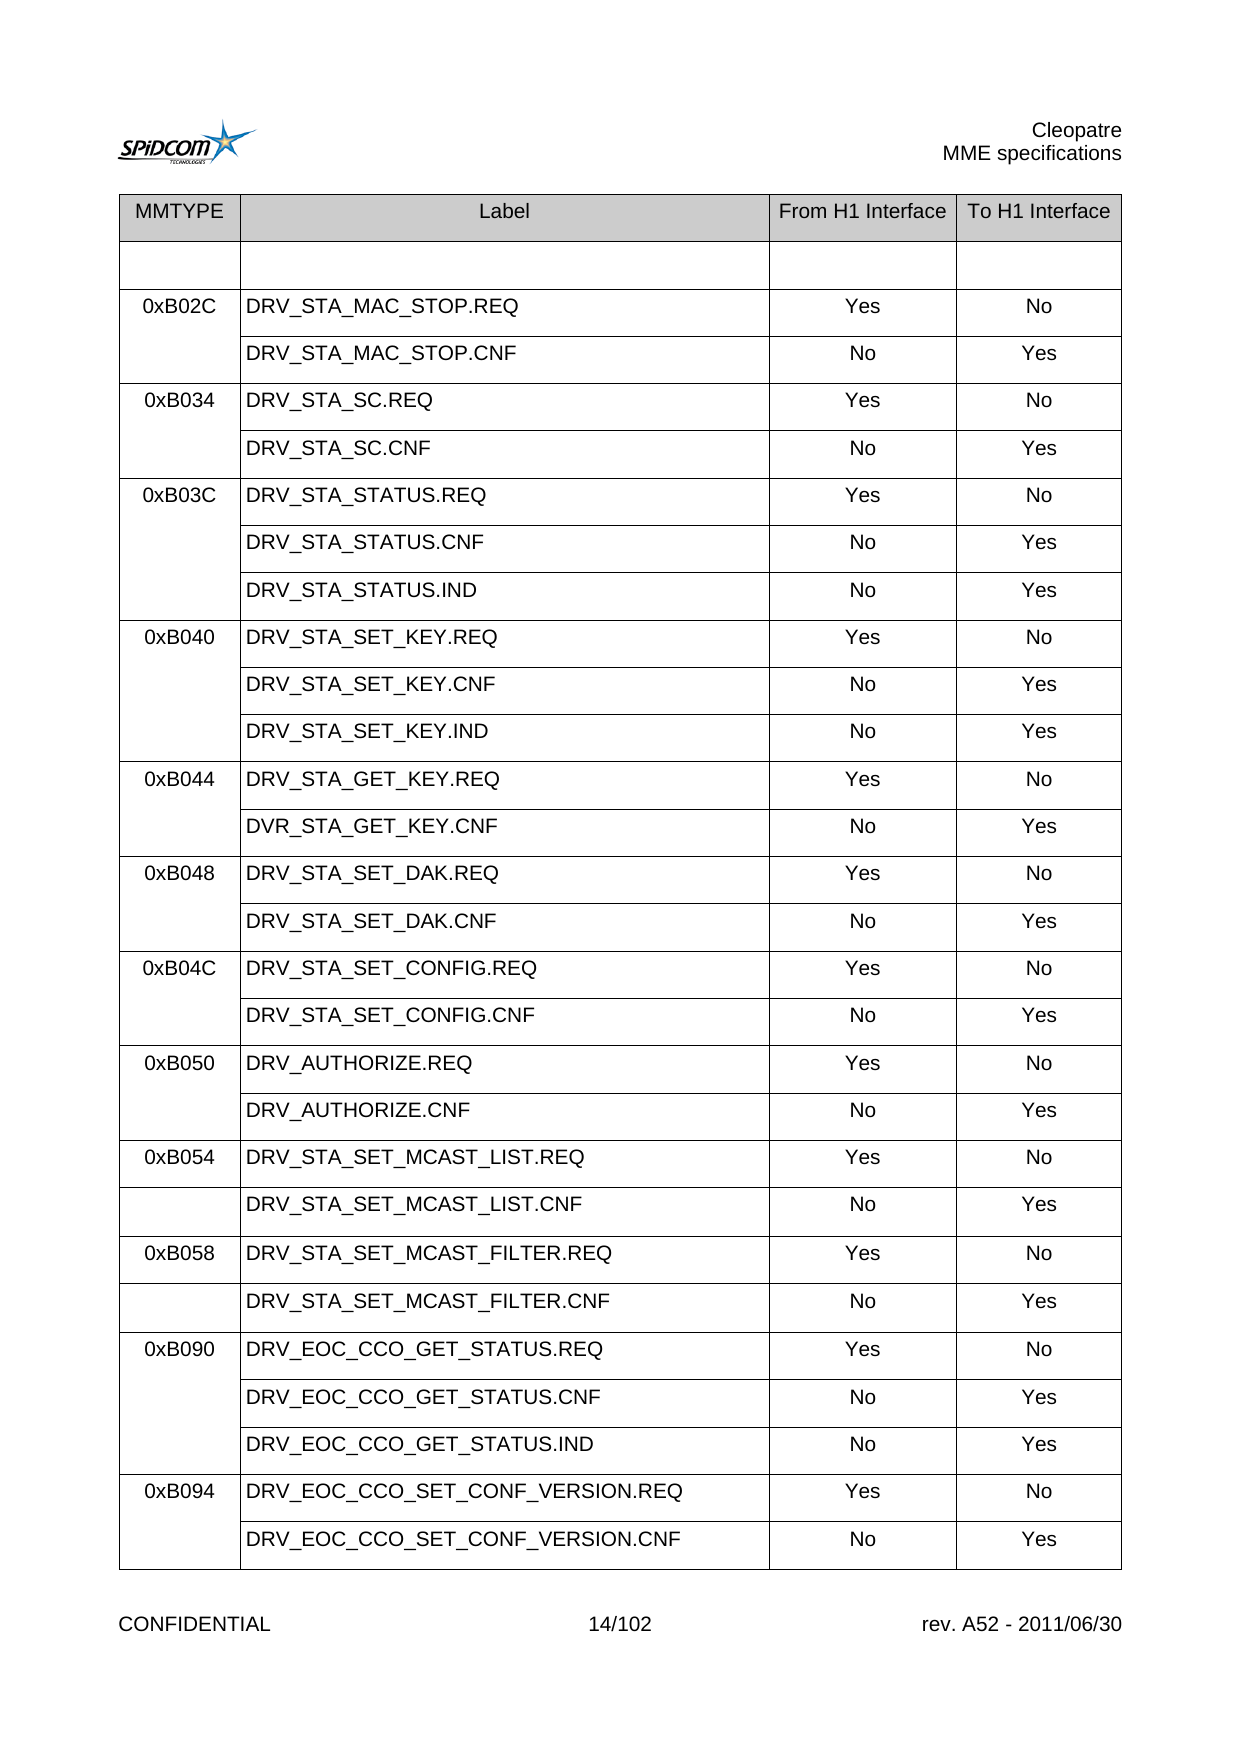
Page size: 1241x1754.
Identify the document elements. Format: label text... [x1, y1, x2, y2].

table_cell No [770, 1522, 956, 1569]
table_cell DRV_STA_SET_MCAST_LIST.CNF [241, 1188, 769, 1236]
table_cell No [770, 526, 956, 572]
table_cell No [957, 1141, 1121, 1187]
table_cell No [957, 621, 1121, 667]
table_cell DRV_STA_SET_MCAST_FILTER.REQ [241, 1237, 769, 1283]
table_cell [120, 242, 240, 289]
table_cell Yes [957, 337, 1121, 383]
table_cell DRV_STA_STATUS.CNF [241, 526, 769, 572]
table_cell DRV_AUTHORIZE.CNF [241, 1094, 769, 1140]
table_cell Yes [957, 668, 1121, 714]
table_cell Yes [957, 999, 1121, 1045]
table_cell Yes [770, 857, 956, 903]
table_cell No [770, 715, 956, 761]
table_cell DRV_STA_SET_MCAST_LIST.REQ [241, 1141, 769, 1187]
table_cell No [770, 999, 956, 1045]
table_cell 0xB058 [120, 1237, 240, 1283]
table_cell No [770, 1428, 956, 1474]
table_cell 0xB040 [120, 621, 240, 761]
table_cell DRV_STA_MAC_STOP.CNF [241, 337, 769, 383]
table_cell No [957, 952, 1121, 998]
table_cell No [770, 668, 956, 714]
table_cell No [770, 431, 956, 478]
table_cell DRV_STA_GET_KEY.REQ [241, 762, 769, 809]
table_cell DRV_STA_STATUS.REQ [241, 479, 769, 525]
table_cell Yes [770, 1475, 956, 1521]
table_cell 0xB034 [120, 384, 240, 478]
table_cell Yes [957, 1428, 1121, 1474]
table_cell Yes [770, 1046, 956, 1093]
table_cell Yes [957, 1522, 1121, 1569]
table_cell DRV_STA_SET_DAK.REQ [241, 857, 769, 903]
table_cell 0xB050 [120, 1046, 240, 1140]
table_cell 0xB048 [120, 857, 240, 951]
table_cell DRV_STA_SET_DAK.CNF [241, 904, 769, 951]
table_cell [241, 242, 769, 289]
table_cell [957, 242, 1121, 289]
picture [117, 118, 258, 165]
table_cell No [957, 1475, 1121, 1521]
table_cell Yes [957, 1094, 1121, 1140]
table_cell Yes [957, 715, 1121, 761]
table_cell No [957, 762, 1121, 809]
table_cell [120, 1188, 240, 1236]
table_cell Yes [770, 384, 956, 430]
table_cell Yes [770, 952, 956, 998]
table_cell DRV_EOC_CCO_SET_CONF_VERSION.REQ [241, 1475, 769, 1521]
table_cell Yes [770, 762, 956, 809]
table_cell [120, 1284, 240, 1332]
table_cell Yes [770, 290, 956, 336]
table_cell Yes [957, 810, 1121, 856]
table_cell 0xB02C [120, 290, 240, 383]
table_cell DRV_STA_SET_KEY.IND [241, 715, 769, 761]
table_cell No [770, 1380, 956, 1427]
table_cell No [957, 290, 1121, 336]
table_cell No [957, 1237, 1121, 1283]
table_cell DRV_STA_SC.REQ [241, 384, 769, 430]
table_cell Yes [957, 1380, 1121, 1427]
table_cell DRV_EOC_CCO_GET_STATUS.IND [241, 1428, 769, 1474]
table_cell No [957, 384, 1121, 430]
table_cell No [957, 1333, 1121, 1379]
table_cell DRV_STA_SC.CNF [241, 431, 769, 478]
table_cell [770, 242, 956, 289]
table_cell No [957, 479, 1121, 525]
table_cell DRV_STA_SET_MCAST_FILTER.CNF [241, 1284, 769, 1332]
table_header To H1 Interface [957, 195, 1121, 241]
table_cell Yes [770, 1333, 956, 1379]
table_cell Yes [957, 573, 1121, 620]
table_cell No [957, 857, 1121, 903]
table_cell No [957, 1046, 1121, 1093]
table_cell No [770, 337, 956, 383]
table_cell Yes [957, 431, 1121, 478]
table_cell No [770, 1188, 956, 1236]
table_cell DRV_STA_MAC_STOP.REQ [241, 290, 769, 336]
table_cell No [770, 810, 956, 856]
table_cell 0xB094 [120, 1475, 240, 1569]
table_header Label [241, 195, 769, 241]
table_cell No [770, 1094, 956, 1140]
table_cell Yes [957, 1284, 1121, 1332]
table_cell DRV_EOC_CCO_GET_STATUS.REQ [241, 1333, 769, 1379]
table_cell 0xB054 [120, 1141, 240, 1187]
table_cell No [770, 573, 956, 620]
table_cell DVR_STA_GET_KEY.CNF [241, 810, 769, 856]
table_cell No [770, 1284, 956, 1332]
table_cell Yes [957, 526, 1121, 572]
table_cell Yes [957, 904, 1121, 951]
table_cell DRV_STA_SET_CONFIG.CNF [241, 999, 769, 1045]
table_cell DRV_EOC_CCO_SET_CONF_VERSION.CNF [241, 1522, 769, 1569]
table_cell Yes [770, 1237, 956, 1283]
table_cell 0xB044 [120, 762, 240, 856]
table_cell 0xB04C [120, 952, 240, 1045]
table_cell No [770, 904, 956, 951]
table_cell Yes [770, 1141, 956, 1187]
table_cell Yes [770, 479, 956, 525]
table_cell 0xB03C [120, 479, 240, 620]
table_cell DRV_STA_SET_KEY.REQ [241, 621, 769, 667]
table_cell 0xB090 [120, 1333, 240, 1474]
table_cell Yes [770, 621, 956, 667]
table_cell DRV_STA_STATUS.IND [241, 573, 769, 620]
table_header MMTYPE [120, 195, 240, 241]
table_header From H1 Interface [770, 195, 956, 241]
table_cell DRV_STA_SET_KEY.CNF [241, 668, 769, 714]
table_cell DRV_AUTHORIZE.REQ [241, 1046, 769, 1093]
table_cell DRV_EOC_CCO_GET_STATUS.CNF [241, 1380, 769, 1427]
table_cell DRV_STA_SET_CONFIG.REQ [241, 952, 769, 998]
table_cell Yes [957, 1188, 1121, 1236]
